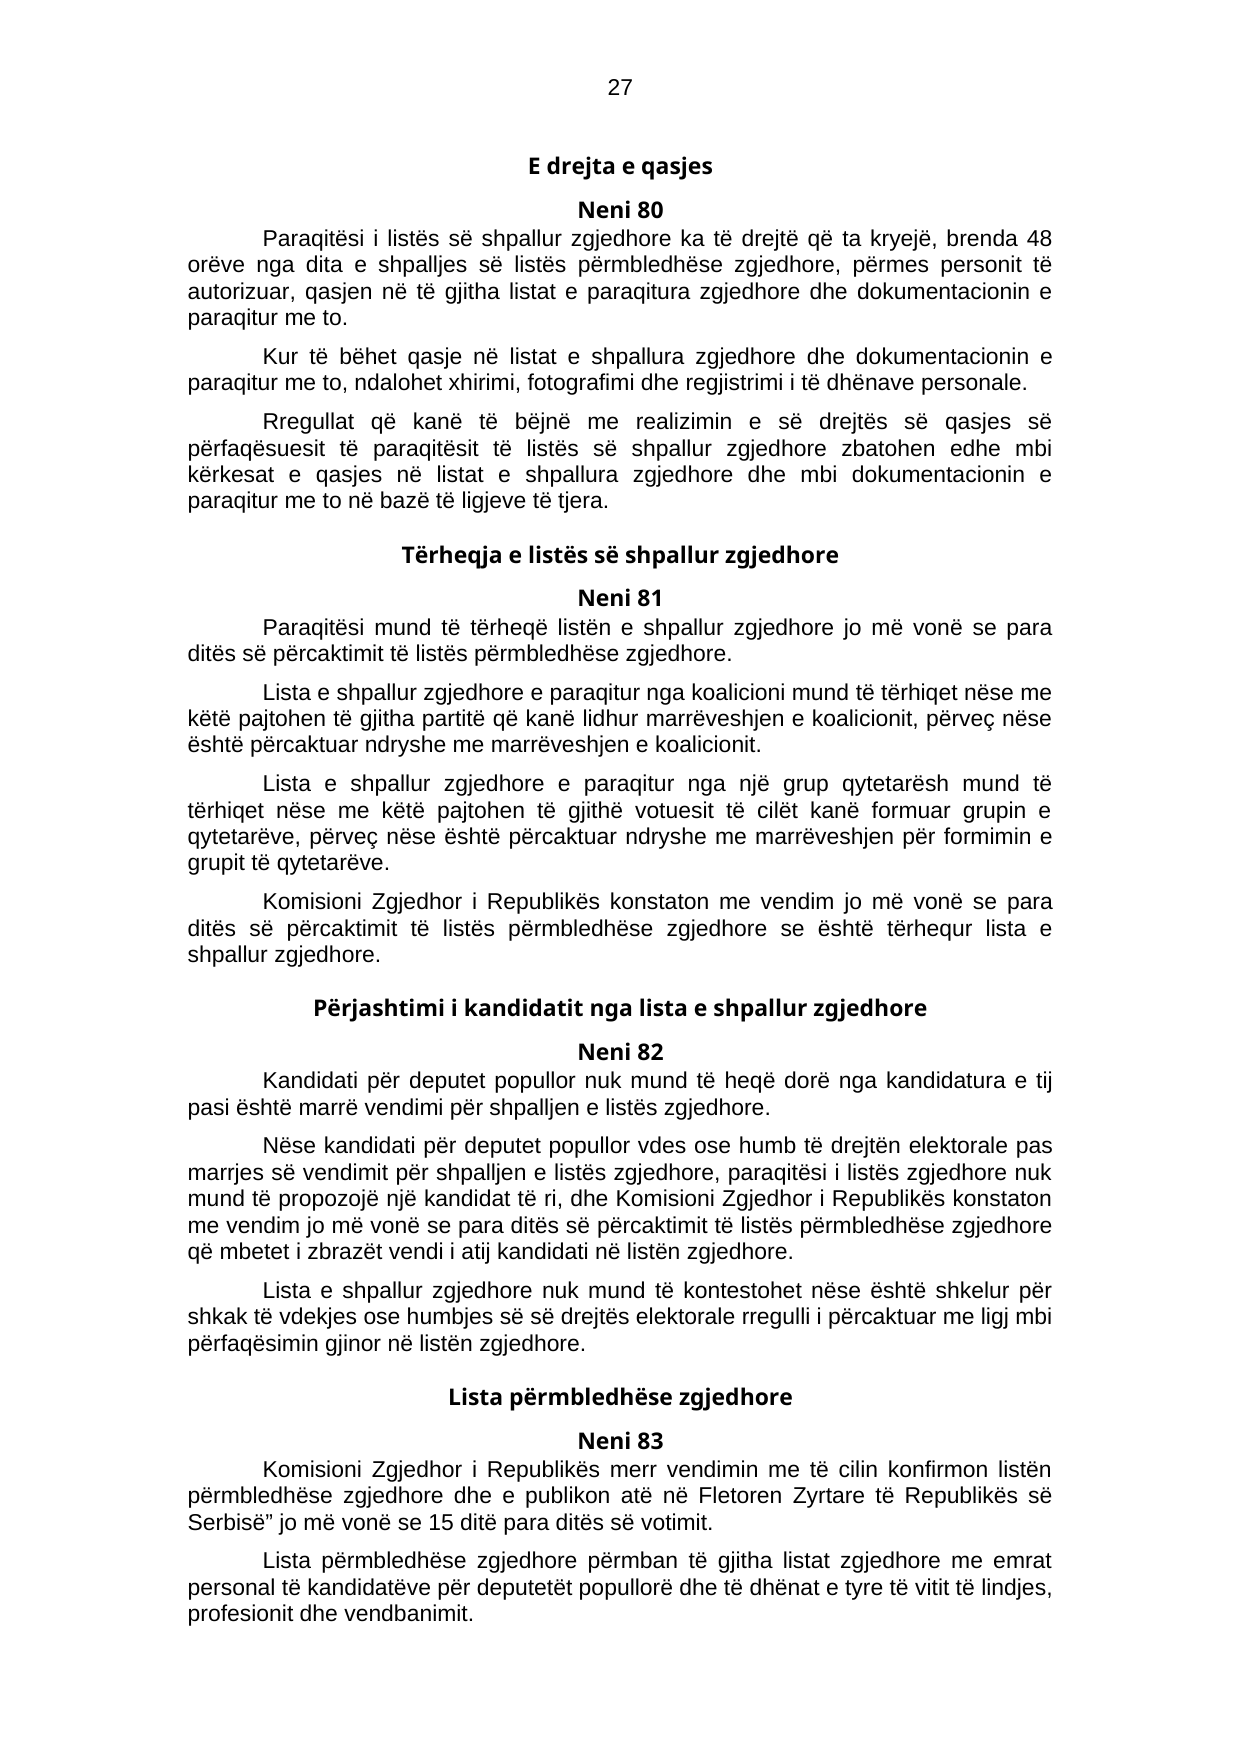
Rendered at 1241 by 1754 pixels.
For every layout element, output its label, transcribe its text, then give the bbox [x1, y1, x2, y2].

text Neni 83 [262, 1424, 978, 1456]
text Paraqitësi i listës së shpallur zgjedhore ka të drejtë që ta kryejë, brenda 48 orëve nga dita e shpalljes së listës përmbledhëse zgjedhore, përmes personit të autorizuar, qasjen në të gjitha listat e paraqitura zgjedhore dhe dokumentacionin e paraqitur me to. [187, 225, 1053, 330]
text Neni 80 [262, 194, 978, 225]
text Lista e shpallur zgjedhore e paraqitur nga koalicioni mund të tërhiqet nëse me këtë pajtohen të gjitha partitë që kanë lidhur marrëveshjen e koalicionit, përveç nëse është përcaktuar ndryshe me marrëveshjen e koalicionit. [187, 679, 1053, 758]
text Neni 82 [262, 1036, 978, 1067]
text E drejta e qasjes [262, 150, 978, 181]
text Komisioni Zgjedhor i Republikës konstaton me vendim jo më vonë se para ditës së përcaktimit të listës përmbledhëse zgjedhore se është tërhequr lista e shpallur zgjedhore. [187, 888, 1053, 967]
text Komisioni Zgjedhor i Republikës merr vendimin me të cilin konfirmon listën përmbledhëse zgjedhore dhe e publikon atë në Fletoren Zyrtare të Republikës së Serbisë” jo më vonë se 15 ditë para ditës së votimit. [187, 1456, 1053, 1535]
text Nëse kandidati për deputet popullor vdes ose humb të drejtën elektorale pas marrjes së vendimit për shpalljen e listës zgjedhore, paraqitësi i listës zgjedhore nuk mund të propozojë një kandidat të ri, dhe Komisioni Zgjedhor i Republikës konstaton me vendim jo më vonë se para ditës së përcaktimit të listës përmbledhëse zgjedhore që mbetet i zbrazët vendi i atij kandidati në listën zgjedhore. [187, 1132, 1053, 1264]
text Lista e shpallur zgjedhore e paraqitur nga një grup qytetarësh mund të tërhiqet nëse me këtë pajtohen të gjithë votuesit të cilët kanë formuar grupin e qytetarëve, përveç nëse është përcaktuar ndryshe me marrëveshjen për formimin e grupit të qytetarëve. [187, 770, 1053, 876]
text Paraqitësi mund të tërheqë listën e shpallur zgjedhore jo më vonë se para ditës së përcaktimit të listës përmbledhëse zgjedhore. [187, 613, 1053, 666]
text Neni 81 [262, 582, 978, 613]
text Lista përmbledhëse zgjedhore [262, 1381, 978, 1412]
text Përjashtimi i kandidatit nga lista e shpallur zgjedhore [262, 992, 978, 1023]
text Rregullat që kanë të bëjnë me realizimin e së drejtës së qasjes së përfaqësuesit të paraqitësit të listës së shpallur zgjedhore zbatohen edhe mbi kërkesat e qasjes në listat e shpallura zgjedhore dhe mbi dokumentacionin e paraqitur me to në bazë të ligjeve të tjera. [187, 408, 1053, 513]
text Kur të bëhet qasje në listat e shpallura zgjedhore dhe dokumentacionin e paraqitur me to, ndalohet xhirimi, fotografimi dhe regjistrimi i të dhënave personale. [187, 343, 1053, 396]
text Kandidati për deputet popullor nuk mund të heqë dorë nga kandidatura e tij pasi është marrë vendimi për shpalljen e listës zgjedhore. [187, 1067, 1053, 1120]
text Lista e shpallur zgjedhore nuk mund të kontestohet nëse është shkelur për shkak të vdekjes ose humbjes së së drejtës elektorale rregulli i përcaktuar me ligj mbi përfaqësimin gjinor në listën zgjedhore. [187, 1277, 1053, 1356]
text Tërheqja e listës së shpallur zgjedhore [262, 538, 978, 570]
text Lista përmbledhëse zgjedhore përmban të gjitha listat zgjedhore me emrat personal të kandidatëve për deputetët popullorë dhe të dhënat e tyre të vitit të lindjes, profesionit dhe vendbanimit. [187, 1547, 1053, 1626]
